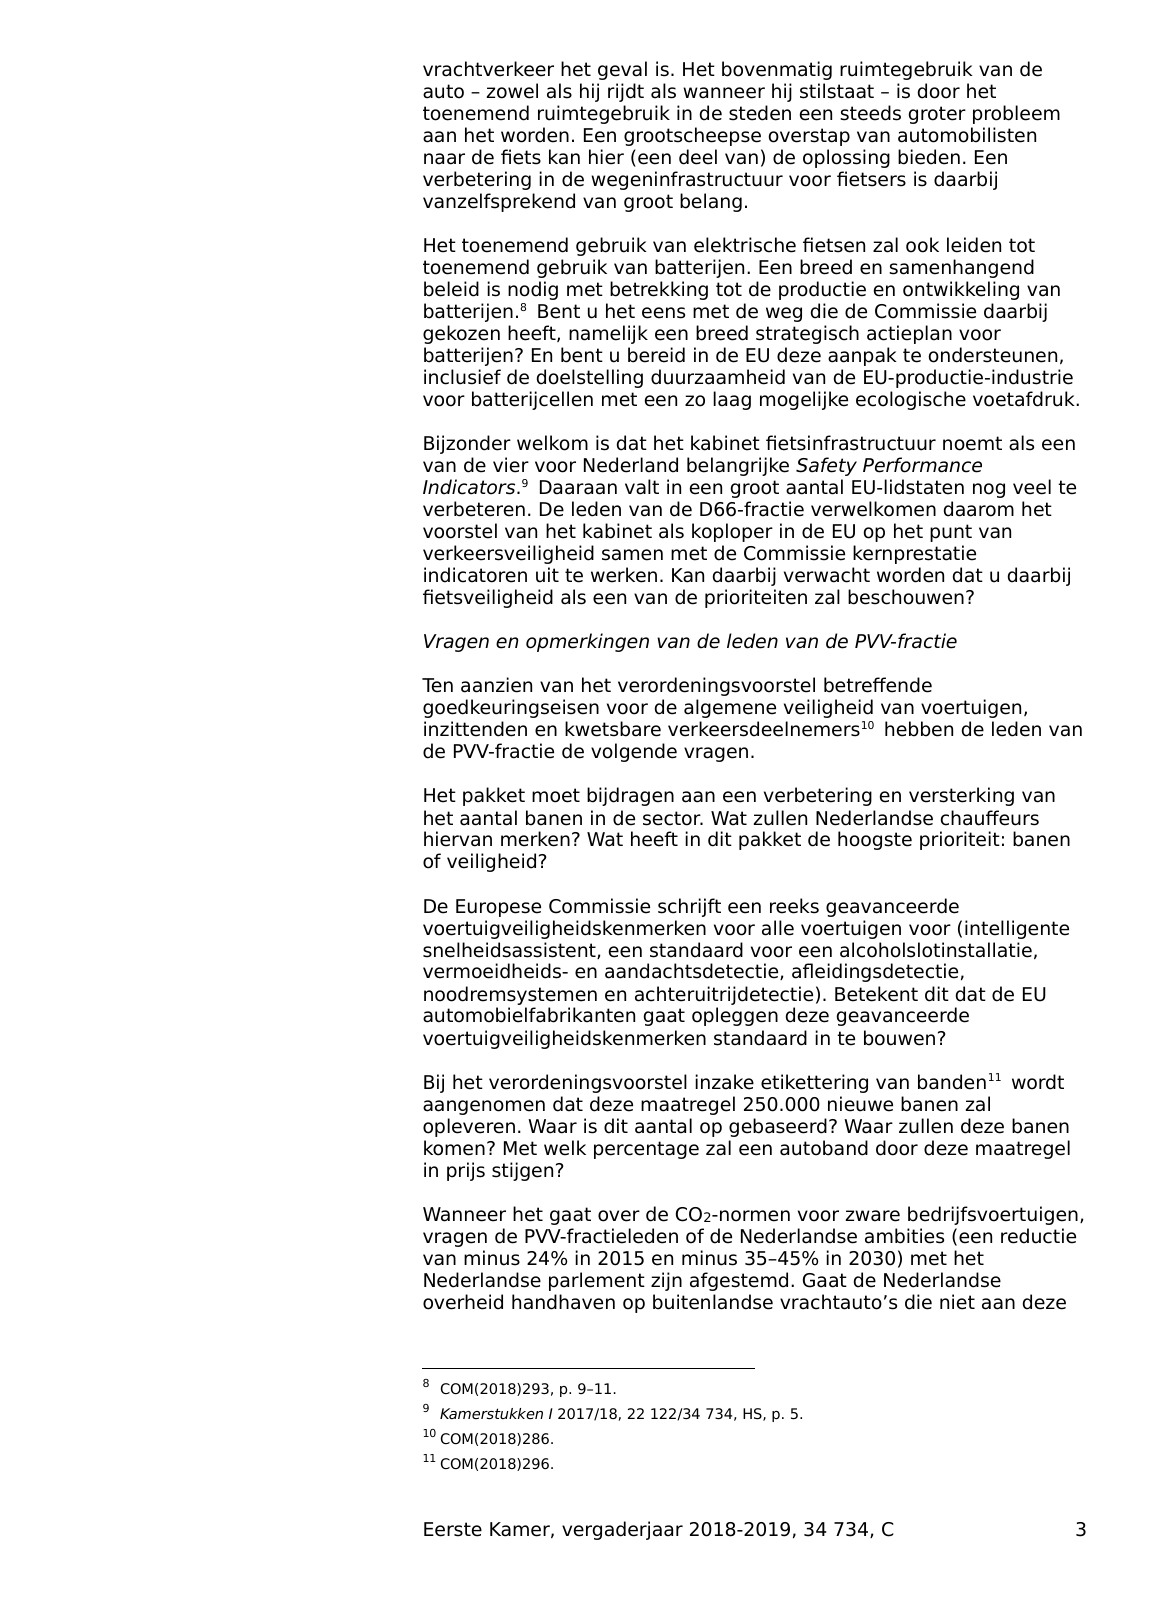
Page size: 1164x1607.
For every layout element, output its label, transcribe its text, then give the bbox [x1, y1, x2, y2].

text Ten aanzien van het verordeningsvoorstel betreffende goedkeuringseisen voor de algemene veiligheid van voertuigen, inzittenden en kwetsbare verkeersdeelnemers hebben de leden van de PVV-fractie de volgende vragen. [422, 675, 1087, 763]
text Het pakket moet bijdragen aan een verbetering en versterking van het aantal banen in de sector. Wat zullen Nederlandse chauffeurs hiervan merken? Wat heeft in dit pakket de hoogste prioriteit: banen of veiligheid? [422, 785, 1087, 873]
text COM(2018)286. [422, 1427, 1087, 1449]
text Het toenemend gebruik van elektrische fietsen zal ook leiden tot toenemend gebruik van batterijen. Een breed en samenhangend beleid is nodig met betrekking tot de productie en ontwikkeling van batterijen. Bent u het eens met de weg die de Commissie daarbij gekozen heeft, namelijk een breed strategisch actieplan voor batterijen? En bent u bereid in de EU deze aanpak te ondersteunen, inclusief de doelstelling duurzaamheid van de EU-productie-industrie voor batterijcellen met een zo laag mogelijke ecologische voetafdruk. [422, 235, 1087, 411]
text vrachtverkeer het geval is. Het bovenmatig ruimtegebruik van de auto – zowel als hij rijdt als wanneer hij stilstaat – is door het toenemend ruimtegebruik in de steden een steeds groter probleem aan het worden. Een grootscheepse overstap van automobilisten naar de fiets kan hier (een deel van) de oplossing bieden. Een verbetering in de wegeninfrastructuur voor fietsers is daarbij vanzelfsprekend van groot belang. [422, 59, 1087, 213]
text Bij het verordeningsvoorstel inzake etikettering van banden wordt aangenomen dat deze maatregel 250.000 nieuwe banen zal opleveren. Waar is dit aantal op gebaseerd? Waar zullen deze banen komen? Met welk percentage zal een autoband door deze maatregel in prijs stijgen? [422, 1072, 1087, 1181]
text COM(2018)293, p. 9–11. [422, 1377, 1087, 1399]
text Bijzonder welkom is dat het kabinet fietsinfrastructuur noemt als een van de vier voor Nederland belangrijke Safety Performance Indicators. Daaraan valt in een groot aantal EU-lidstaten nog veel te verbeteren. De leden van de D66-fractie verwelkomen daarom het voorstel van het kabinet als koploper in de EU op het punt van verkeersveiligheid samen met de Commissie kernprestatie indicatoren uit te werken. Kan daarbij verwacht worden dat u daarbij fietsveiligheid als een van de prioriteiten zal beschouwen? [422, 433, 1087, 609]
text Wanneer het gaat over de CO2-normen voor zware bedrijfsvoertuigen, vragen de PVV-fractieleden of de Nederlandse ambities (een reductie van minus 24% in 2015 en minus 35–45% in 2030) met het Nederlandse parlement zijn afgestemd. Gaat de Nederlandse overheid handhaven op buitenlandse vrachtauto’s die niet aan deze [422, 1204, 1087, 1313]
text De Europese Commissie schrijft een reeks geavanceerde voertuigveiligheidskenmerken voor alle voertuigen voor (intelligente snelheidsassistent, een standaard voor een alcoholslotinstallatie, vermoeidheids- en aandachtsdetectie, afleidingsdetectie, noodremsystemen en achteruitrijdetectie). Betekent dit dat de EU automobielfabrikanten gaat opleggen deze geavanceerde voertuigveiligheidskenmerken standaard in te bouwen? [422, 896, 1087, 1049]
subtitle Vragen en opmerkingen van de leden van de PVV-fractie [422, 631, 1087, 653]
text Kamerstukken I 2017/18, 22 122/34 734, HS, p. 5. [422, 1402, 1087, 1424]
text COM(2018)296. [422, 1452, 1087, 1474]
